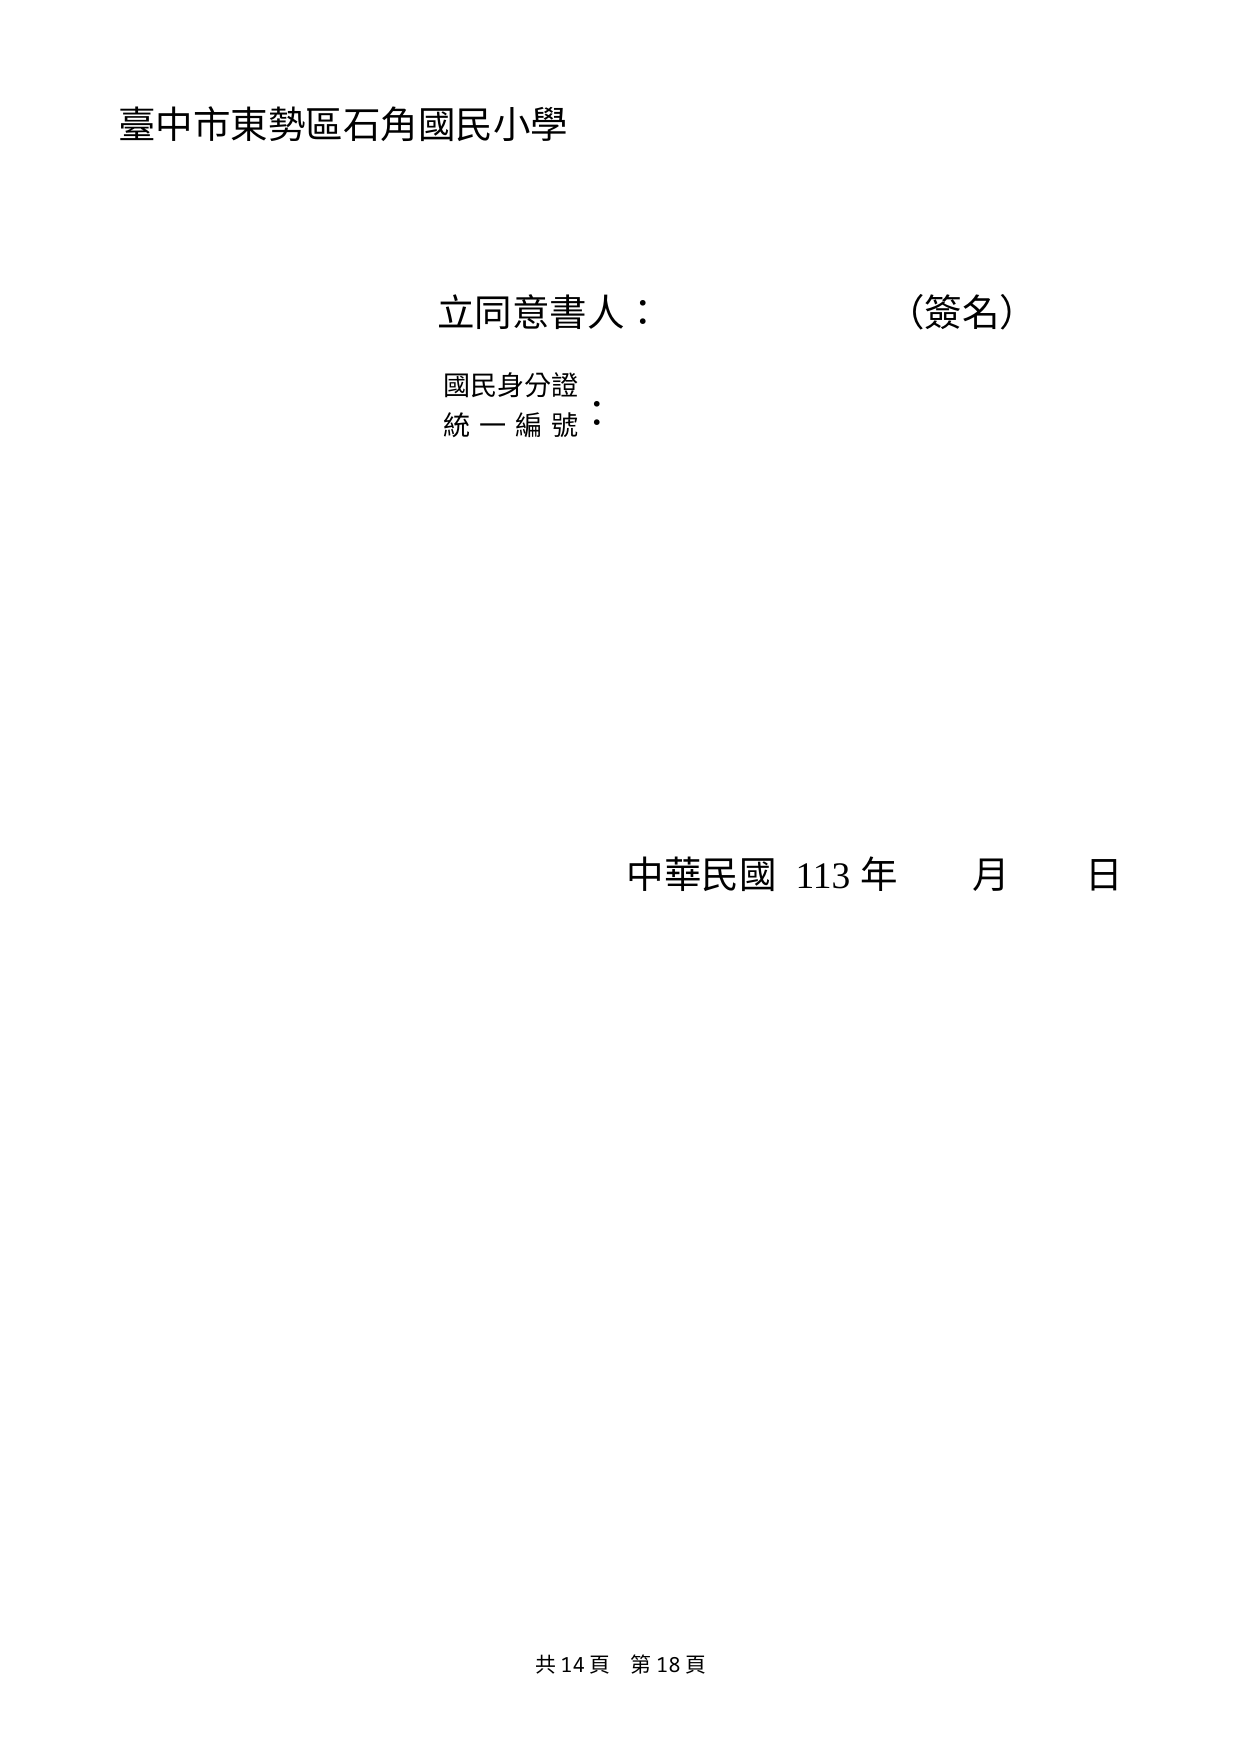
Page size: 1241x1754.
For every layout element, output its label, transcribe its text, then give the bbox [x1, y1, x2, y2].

text 國民身分證統一編號： [118, 331, 1122, 456]
text 臺中市東勢區石角國民小學 [118, 81, 1122, 143]
text 中華民國 113 年 月 日 [118, 831, 1122, 893]
text 立同意書人： （簽名） [118, 268, 1122, 331]
